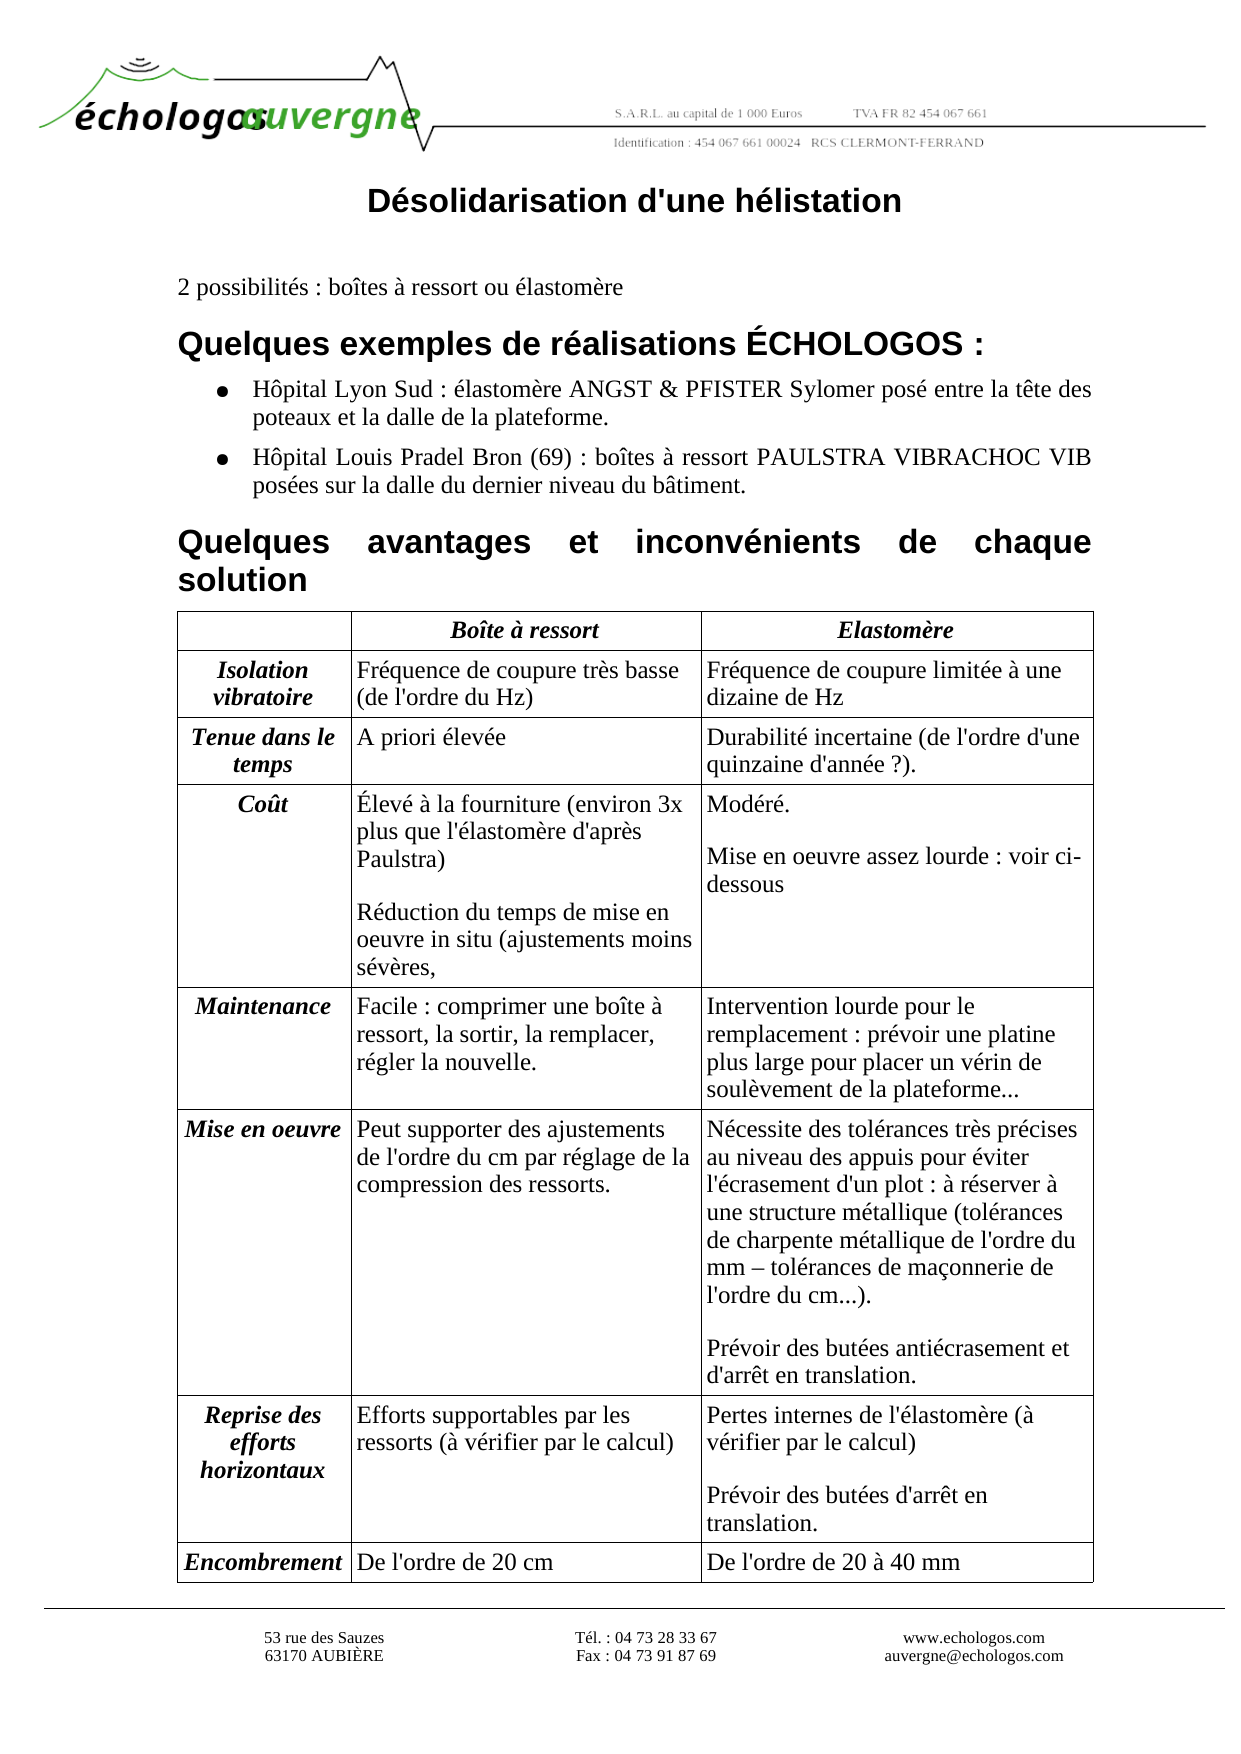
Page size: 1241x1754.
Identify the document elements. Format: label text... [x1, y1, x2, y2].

table_cell Coût [178, 785, 351, 987]
list Hôpital Lyon Sud : élastomère ANGST & PFISTER Sylomer posé entre la tête des poteaux et la dalle de la plateforme. [215, 375, 1093, 431]
table_cell Pertes internes de l'élastomère (à vérifier par le calcul) Prévoir des butées d'arrêt en translation. [702, 1396, 1093, 1542]
table_cell Maintenance [178, 988, 351, 1109]
table_cell Fréquence de coupure limitée à une dizaine de Hz [702, 651, 1093, 717]
list Hôpital Louis Pradel Bron (69) : boîtes à ressort PAULSTRA VIBRACHOC VIB posées sur la dalle du dernier niveau du bâtiment. [215, 443, 1093, 498]
table_header [178, 612, 351, 650]
subtitle Quelques avantages et inconvénients de chaque solution [177, 523, 1093, 598]
table_header Boîte à ressort [352, 612, 701, 650]
subtitle Quelques exemples de réalisations ÉCHOLOGOS : [177, 325, 1093, 363]
table_cell Fréquence de coupure très basse (de l'ordre du Hz) [352, 651, 701, 717]
table_cell Mise en oeuvre [178, 1110, 351, 1395]
table_cell Modéré. Mise en oeuvre assez lourde : voir ci-dessous [702, 785, 1093, 987]
table_cell Nécessite des tolérances très précises au niveau des appuis pour éviter l'écrasement d'un plot : à réserver à une structure métallique (tolérances de charpente métallique de l'ordre du mm – tolérances de maçonnerie de l'ordre du cm...). Prévoir des butées antiécrasement et d'arrêt en translation. [702, 1110, 1093, 1395]
table_cell Encombrement [178, 1543, 351, 1582]
table_cell Isolation vibratoire [178, 651, 351, 717]
table_cell De l'ordre de 20 cm [352, 1543, 701, 1582]
table_cell Peut supporter des ajustements de l'ordre du cm par réglage de la compression des ressorts. [352, 1110, 701, 1395]
table_cell Reprise des efforts horizontaux [178, 1396, 351, 1542]
subtitle Désolidarisation d'une hélistation [177, 183, 1093, 220]
table_cell Facile : comprimer une boîte à ressort, la sortir, la remplacer, régler la nouvelle. [352, 988, 701, 1109]
text 2 possibilités : boîtes à ressort ou élastomère [177, 273, 1093, 300]
table_header Elastomère [702, 612, 1093, 650]
table_cell A priori élevée [352, 718, 701, 784]
table_cell Élevé à la fourniture (environ 3x plus que l'élastomère d'après Paulstra) Réduction du temps de mise en oeuvre in situ (ajustements moins sévères, [352, 785, 701, 987]
table_cell Efforts supportables par les ressorts (à vérifier par le calcul) [352, 1396, 701, 1542]
table_cell Tenue dans le temps [178, 718, 351, 784]
table_cell De l'ordre de 20 à 40 mm [702, 1543, 1093, 1582]
table_cell Durabilité incertaine (de l'ordre d'une quinzaine d'année ?). [702, 718, 1093, 784]
table_cell Intervention lourde pour le remplacement : prévoir une platine plus large pour placer un vérin de soulèvement de la plateforme... [702, 988, 1093, 1109]
